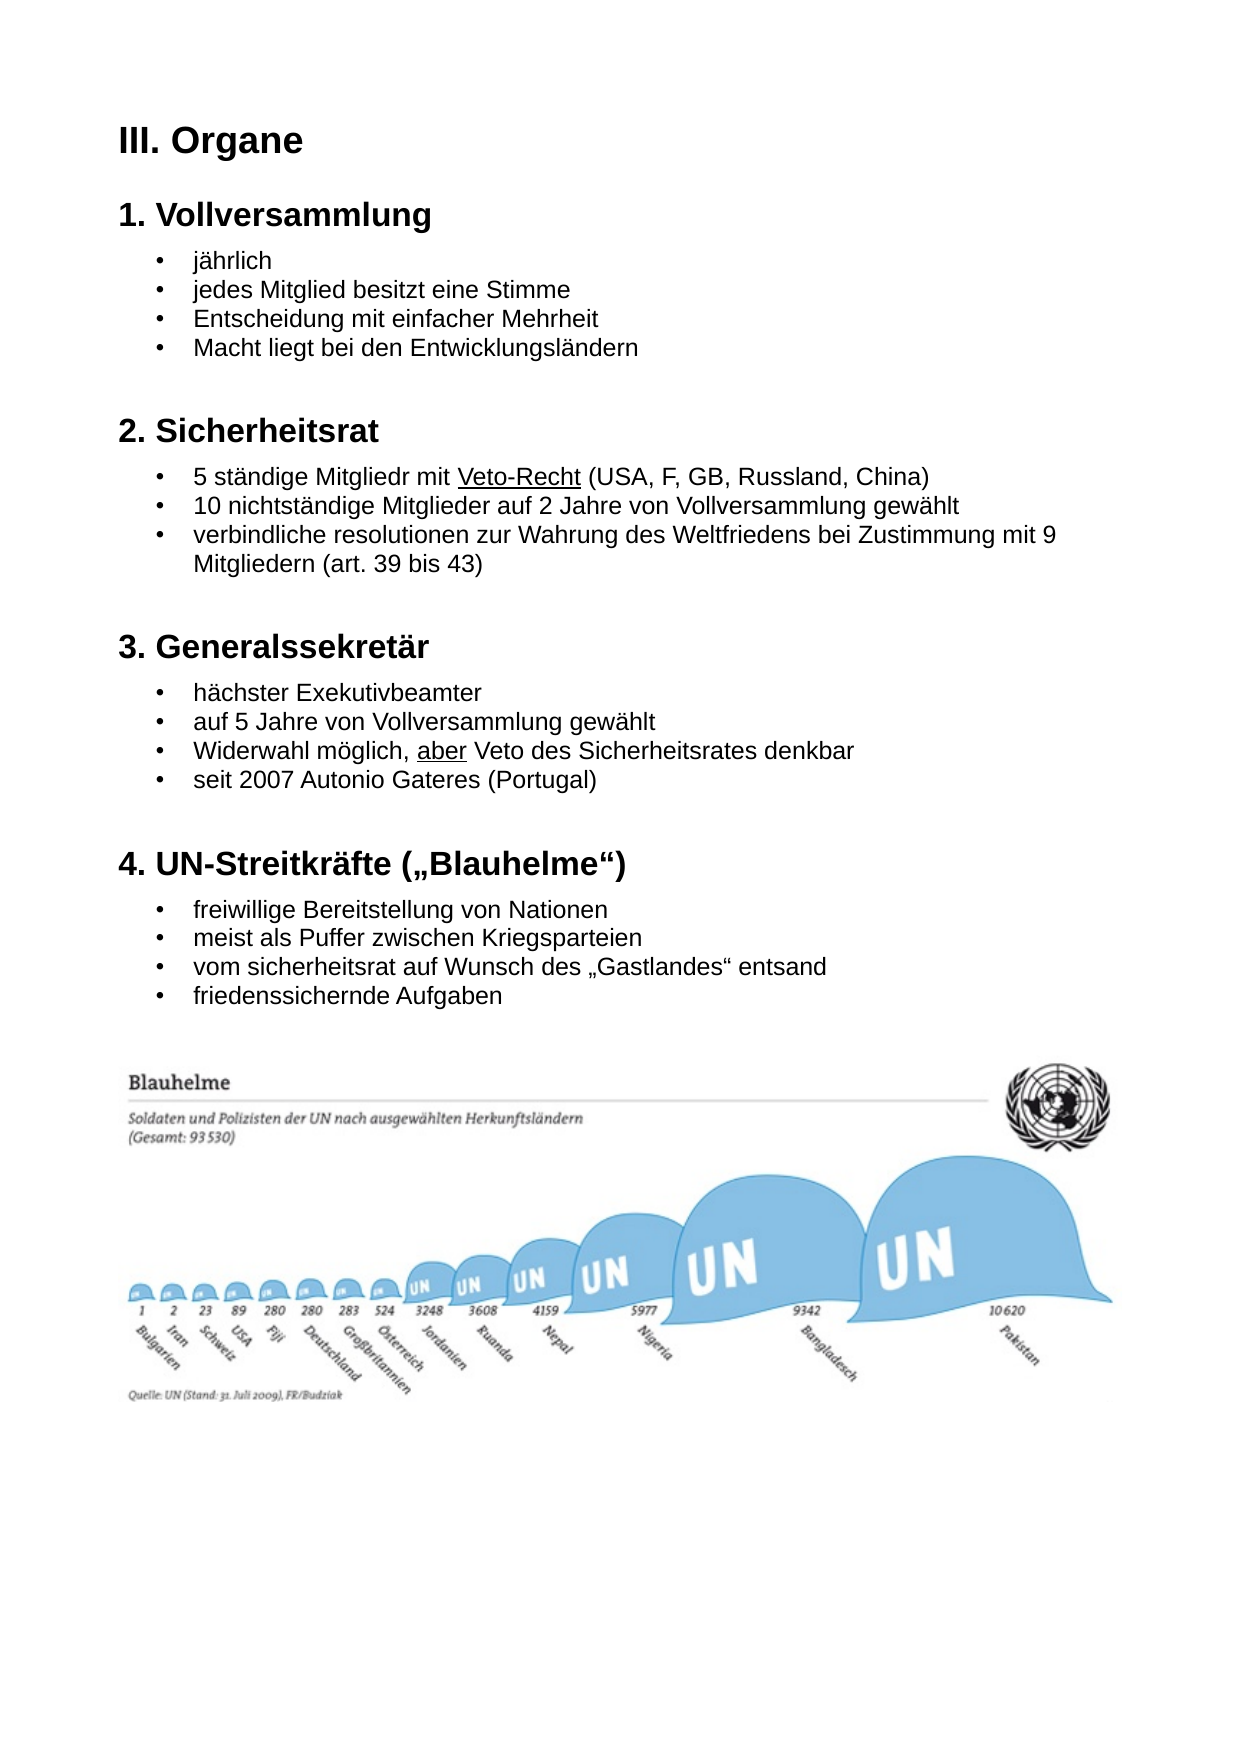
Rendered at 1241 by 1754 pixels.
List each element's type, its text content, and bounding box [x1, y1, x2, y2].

list friedenssichernde Aufgaben [156, 981, 1122, 1010]
list meist als Puffer zwischen Kriegsparteien [156, 923, 1122, 952]
picture [118, 1055, 1123, 1402]
list Entscheidung mit einfacher Mehrheit [156, 304, 1122, 333]
list hächster Exekutivbeamter [156, 678, 1122, 707]
list vom sicherheitsrat auf Wunsch des „Gastlandes“ entsand [156, 952, 1122, 981]
list 10 nichtständige Mitglieder auf 2 Jahre von Vollversammlung gewählt [156, 491, 1122, 520]
list verbindliche resolutionen zur Wahrung des Weltfriedens bei Zustimmung mit 9 Mitgliedern (art. 39 bis 43) [156, 520, 1122, 578]
list auf 5 Jahre von Vollversammlung gewählt [156, 707, 1122, 736]
subtitle 1. Vollversammlung [118, 195, 1122, 234]
list jährlich [156, 246, 1122, 275]
list 5 ständige Mitgliedr mit Veto-Recht (USA, F, GB, Russland, China) [156, 462, 1122, 491]
subtitle 4. UN-Streitkräfte („Blauhelme“) [118, 843, 1122, 882]
subtitle III. Organe [118, 118, 1122, 162]
list freiwillige Bereitstellung von Nationen [156, 894, 1122, 923]
list jedes Mitglied besitzt eine Stimme [156, 275, 1122, 304]
subtitle 2. Sicherheitsrat [118, 411, 1122, 450]
list Widerwahl möglich, aber Veto des Sicherheitsrates denkbar [156, 736, 1122, 765]
list Macht liegt bei den Entwicklungsländern [156, 333, 1122, 362]
subtitle 3. Generalssekretär [118, 627, 1122, 666]
list seit 2007 Autonio Gateres (Portugal) [156, 765, 1122, 794]
